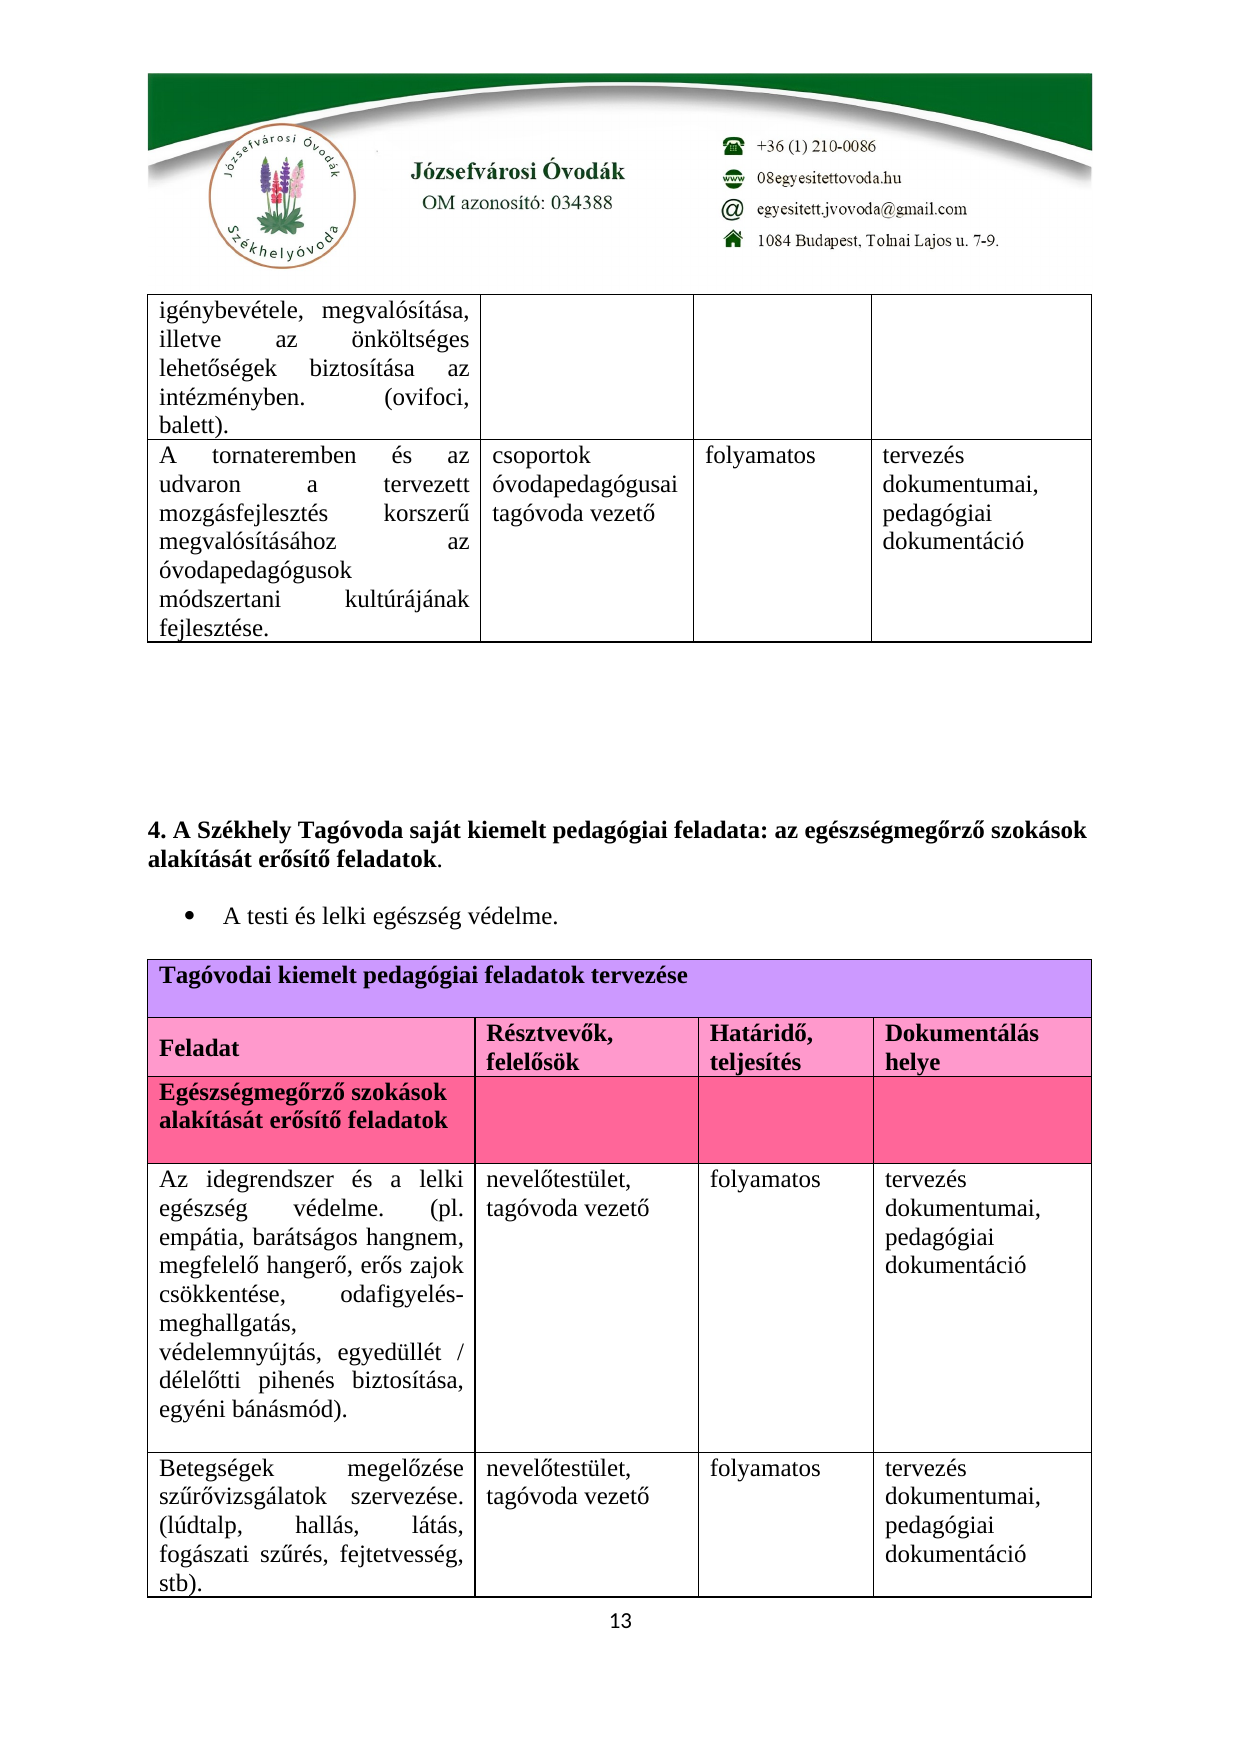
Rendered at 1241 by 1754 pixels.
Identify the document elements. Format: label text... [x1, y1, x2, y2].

table_cell A tornateremben és az udvaron a tervezett mozgásfejlesztés korszerű megvalósításához az óvodapedagógusok módszertani kultúrájának fejlesztése. [148, 440, 480, 641]
table_cell Az idegrendszer és a lelki egészség védelme. (pl. empátia, barátságos hangnem, megfelelő hangerő, erős zajok csökkentése, odafigyelés-meghallgatás, védelemnyújtás, egyedüllét / délelőtti pihenés biztosítása, egyéni bánásmód). [148, 1164, 474, 1452]
text 4. A Székhely Tagóvoda saját kiemelt pedagógiai feladata: az egészségmegőrző szokások alakítását erősítő feladatok. [148, 815, 1093, 872]
table_cell Dokumentálás helye [874, 1018, 1091, 1076]
table_cell [481, 295, 693, 439]
list A testi és lelki egészség védelme. [185, 901, 1093, 930]
table_cell [694, 295, 871, 439]
table_cell [476, 1077, 698, 1163]
table_cell igénybevétele, megvalósítása, illetve az önköltséges lehetőségek biztosítása az intézményben. (ovifoci, balett). [148, 295, 480, 439]
table_cell Határidő, teljesítés [699, 1018, 873, 1076]
table_cell [872, 295, 1091, 439]
table_cell Feladat [148, 1018, 474, 1076]
table_cell nevelőtestület, tagóvoda vezető [476, 1164, 698, 1452]
table_cell Egészségmegőrző szokások alakítását erősítő feladatok [148, 1077, 474, 1163]
table_cell csoportok óvodapedagógusai tagóvoda vezető [481, 440, 693, 641]
table_cell folyamatos [694, 440, 871, 641]
table_cell nevelőtestület, tagóvoda vezető [476, 1453, 698, 1596]
table_cell Résztvevők, felelősök [476, 1018, 698, 1076]
table_cell [874, 1077, 1091, 1163]
table_header Tagóvodai kiemelt pedagógiai feladatok tervezése [148, 960, 1091, 1017]
table_cell Betegségek megelőzése szűrővizsgálatok szervezése. (lúdtalp, hallás, látás, fogászati szűrés, fejtetvesség, stb). [148, 1453, 474, 1596]
table_cell tervezés dokumentumai, pedagógiai dokumentáció [874, 1453, 1091, 1596]
table_cell folyamatos [699, 1164, 873, 1452]
table_cell tervezés dokumentumai, pedagógiai dokumentáció [872, 440, 1091, 641]
table_cell folyamatos [699, 1453, 873, 1596]
table_cell [699, 1077, 873, 1163]
table_cell tervezés dokumentumai, pedagógiai dokumentáció [874, 1164, 1091, 1452]
